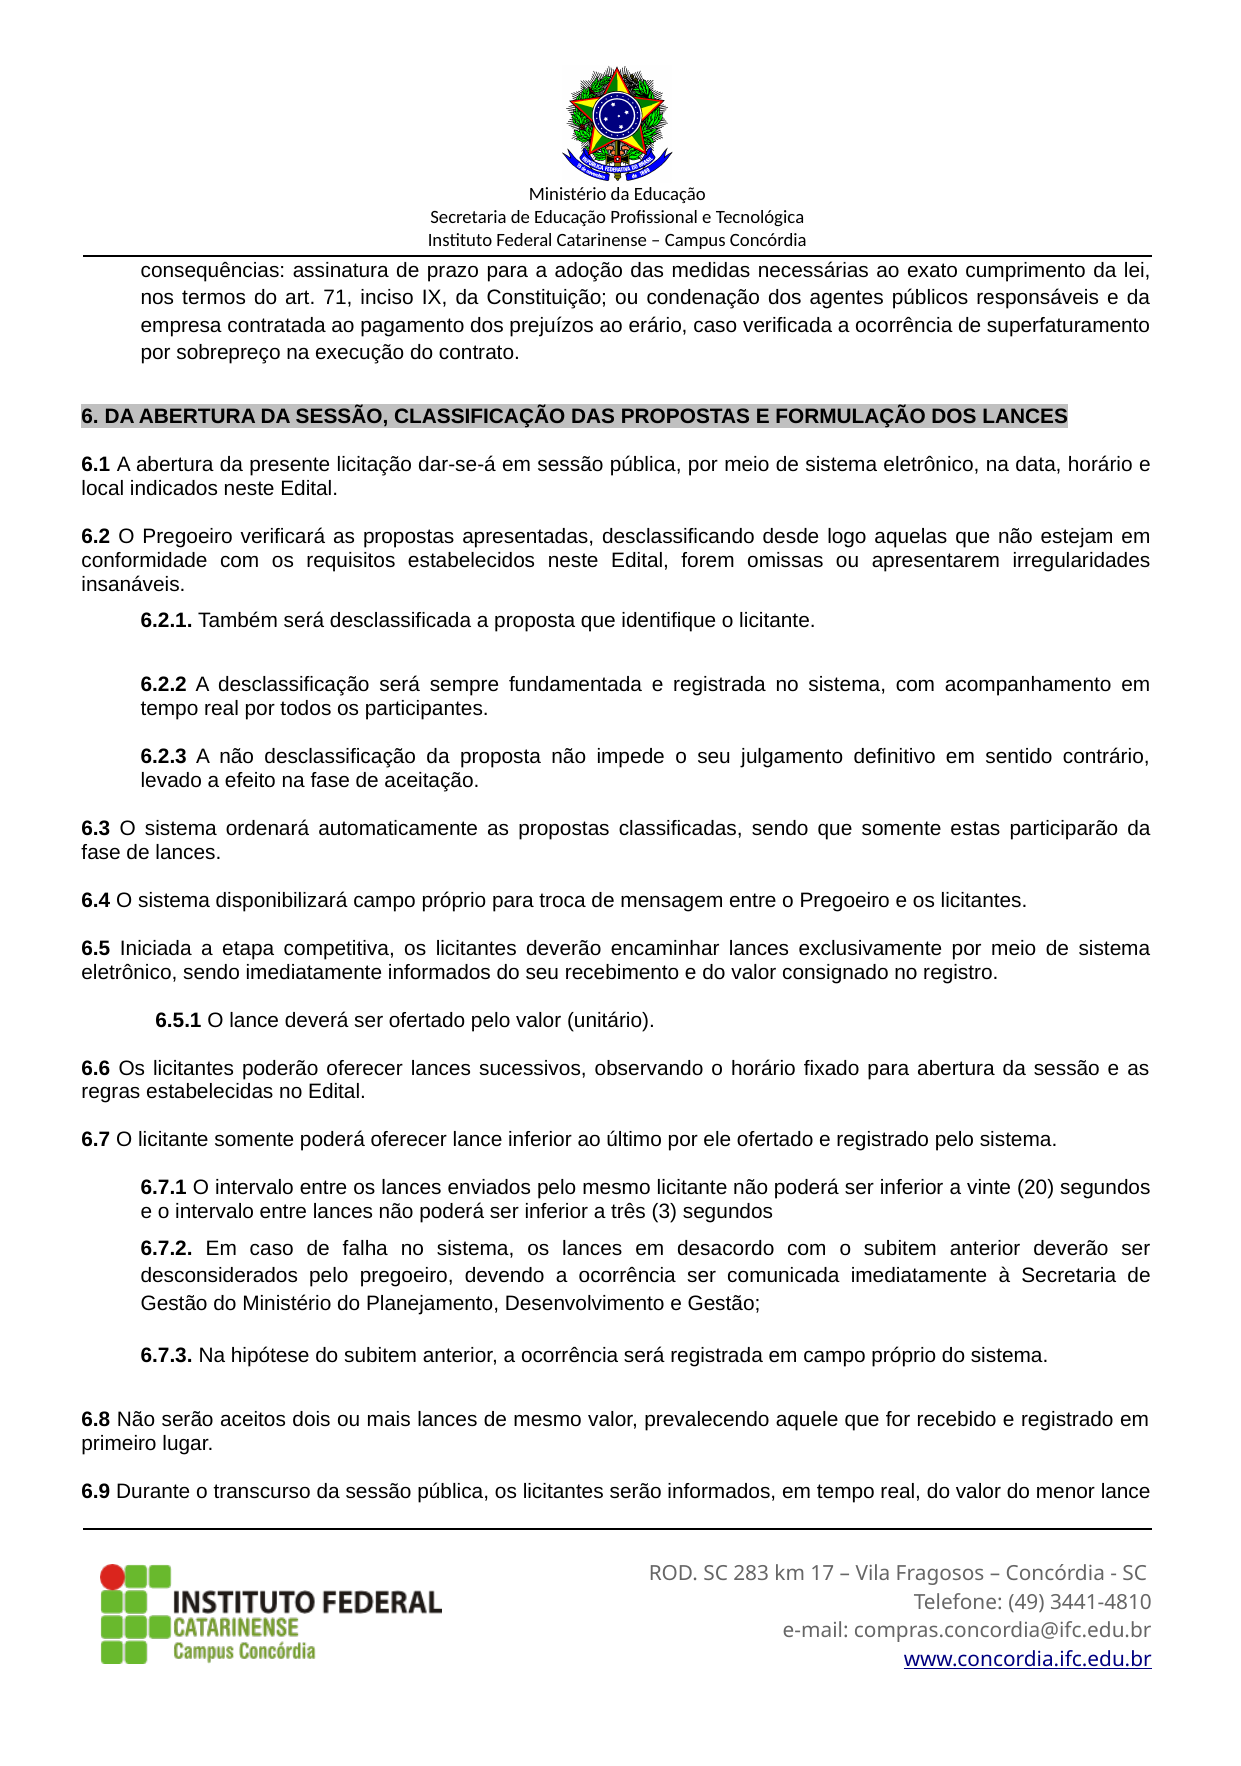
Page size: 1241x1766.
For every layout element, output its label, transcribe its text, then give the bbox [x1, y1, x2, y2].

picture [100, 1564, 442, 1664]
text 6. DA ABERTURA DA SESSÃO, CLASSIFICAÇÃO DAS PROPOSTAS E FORMULAÇÃO DOS LANCES [81, 404, 1152, 428]
text 6.5 Iniciada a etapa competitiva, os licitantes deverão encaminhar lances exclusivamente por meio de sistema eletrônico, sendo imediatamente informados do seu recebimento e do valor consignado no registro. [81, 936, 1152, 983]
list 6.2.1. Também será desclassificada a proposta que identifique o licitante. [140, 608, 1152, 632]
text 6.1 A abertura da presente licitação dar-se-á em sessão pública, por meio de sistema eletrônico, na data, horário e local indicados neste Edital. [81, 452, 1152, 500]
text 6.7 O licitante somente poderá oferecer lance inferior ao último por ele ofertado e registrado pelo sistema. [81, 1127, 1152, 1151]
text 6.5.1 O lance deverá ser ofertado pelo valor (unitário). [155, 1007, 1152, 1031]
list 6.7.3. Na hipótese do subitem anterior, a ocorrência será registrada em campo próprio do sistema. [140, 1343, 1152, 1367]
text 6.6 Os licitantes poderão oferecer lances sucessivos, observando o horário fixado para abertura da sessão e as regras estabelecidas no Edital. [81, 1055, 1152, 1103]
text 6.2.2 A desclassificação será sempre fundamentada e registrada no sistema, com acompanhamento em tempo real por todos os participantes. [140, 672, 1152, 720]
text 6.2 O Pregoeiro verificará as propostas apresentadas, desclassificando desde logo aquelas que não estejam em conformidade com os requisitos estabelecidos neste Edital, forem omissas ou apresentarem irregularidades insanáveis. [81, 524, 1152, 596]
text 6.9 Durante o transcurso da sessão pública, os licitantes serão informados, em tempo real, do valor do menor lance [81, 1479, 1152, 1503]
text 6.4 O sistema disponibilizará campo próprio para troca de mensagem entre o Pregoeiro e os licitantes. [81, 888, 1152, 912]
text 6.7.1 O intervalo entre os lances enviados pelo mesmo licitante não poderá ser inferior a vinte (20) segundos e o intervalo entre lances não poderá ser inferior a três (3) segundos [140, 1175, 1152, 1223]
list 6.7.2. Em caso de falha no sistema, os lances em desacordo com o subitem anterior deverão ser desconsiderados pelo pregoeiro, devendo a ocorrência ser comunicada imediatamente à Secretaria de Gestão do Ministério do Planejamento, Desenvolvimento e Gestão; [140, 1236, 1152, 1314]
list consequências: assinatura de prazo para a adoção das medidas necessárias ao exato cumprimento da lei, nos termos do art. 71, inciso IX, da Constituição; ou condenação dos agentes públicos responsáveis e da empresa contratada ao pagamento dos prejuízos ao erário, caso verificada a ocorrência de superfaturamento por sobrepreço na execução do contrato. [140, 257, 1152, 364]
text 6.3 O sistema ordenará automaticamente as propostas classificadas, sendo que somente estas participarão da fase de lances. [81, 816, 1152, 864]
text 6.8 Não serão aceitos dois ou mais lances de mesmo valor, prevalecendo aquele que for recebido e registrado em primeiro lugar. [81, 1407, 1152, 1455]
text 6.2.3 A não desclassificação da proposta não impede o seu julgamento definitivo em sentido contrário, levado a efeito na fase de aceitação. [140, 744, 1152, 792]
